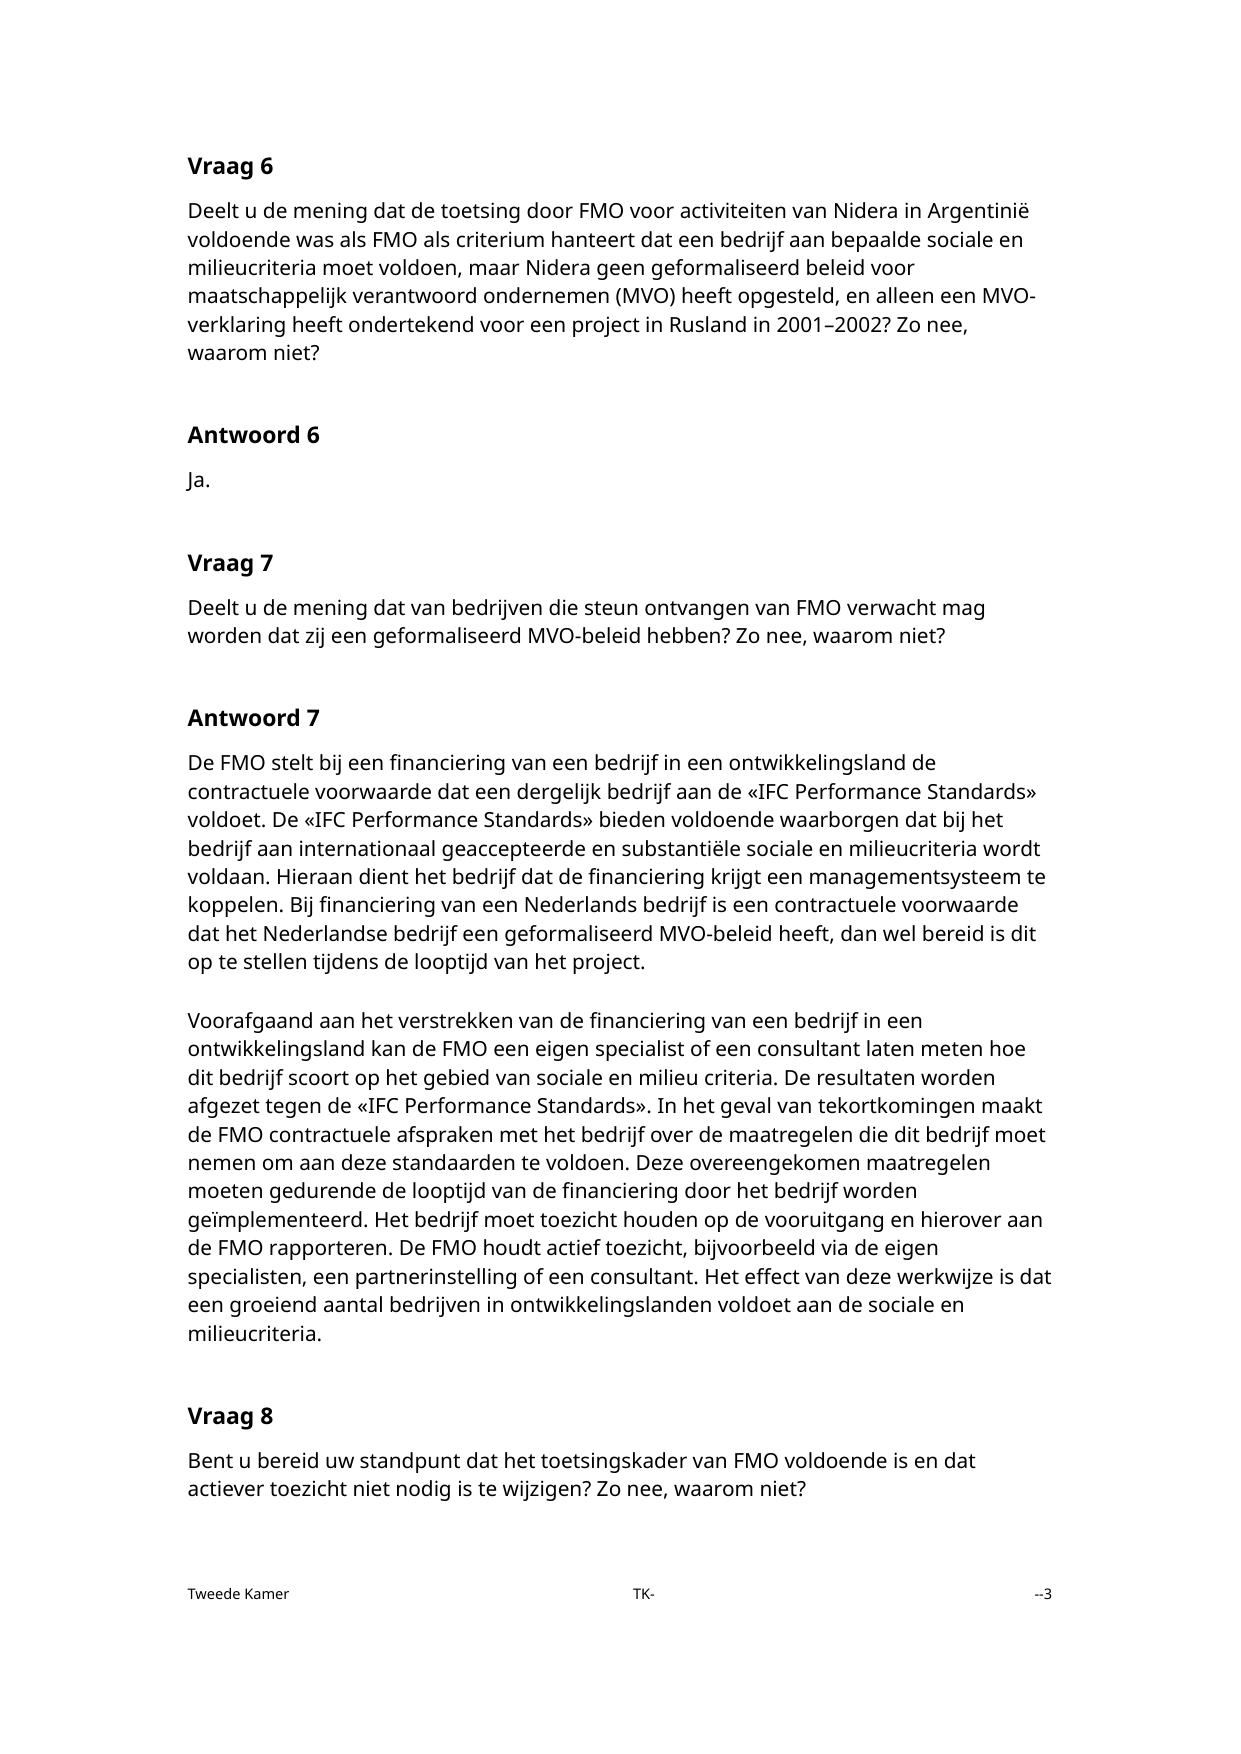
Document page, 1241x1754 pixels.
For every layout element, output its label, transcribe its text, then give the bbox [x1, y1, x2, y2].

subtitle Antwoord 6 [187, 419, 1053, 451]
subtitle Vraag 6 [187, 150, 1053, 181]
subtitle Vraag 7 [187, 547, 1053, 578]
text Deelt u de mening dat de toetsing door FMO voor activiteiten van Nidera in Argentinië voldoende was als FMO als criterium hanteert dat een bedrijf aan bepaalde sociale en milieucriteria moet voldoen, maar Nidera geen geformaliseerd beleid voor maatschappelijk verantwoord ondernemen (MVO) heeft opgesteld, en alleen een MVO-verklaring heeft ondertekend voor een project in Rusland in 2001–2002? Zo nee, waarom niet? [187, 196, 1053, 367]
subtitle Vraag 8 [187, 1400, 1053, 1431]
text Voorafgaand aan het verstrekken van de financiering van een bedrijf in een ontwikkelingsland kan de FMO een eigen specialist of een consultant laten meten hoe dit bedrijf scoort op het gebied van sociale en milieu criteria. De resultaten worden afgezet tegen de «IFC Performance Standards». In het geval van tekortkomingen maakt de FMO contractuele afspraken met het bedrijf over de maatregelen die dit bedrijf moet nemen om aan deze standaarden te voldoen. Deze overeengekomen maatregelen moeten gedurende de looptijd van de financiering door het bedrijf worden geïmplementeerd. Het bedrijf moet toezicht houden op de vooruitgang en hierover aan de FMO rapporteren. De FMO houdt actief toezicht, bijvoorbeeld via de eigen specialisten, een partnerinstelling of een consultant. Het effect van deze werkwijze is dat een groeiend aantal bedrijven in ontwikkelingslanden voldoet aan de sociale en milieucriteria. [187, 1006, 1053, 1347]
text Deelt u de mening dat van bedrijven die steun ontvangen van FMO verwacht mag worden dat zij een geformaliseerd MVO-beleid hebben? Zo nee, waarom niet? [187, 593, 1053, 650]
text Ja. [187, 466, 1053, 494]
subtitle Antwoord 7 [187, 702, 1053, 733]
text De FMO stelt bij een financiering van een bedrijf in een ontwikkelingsland de contractuele voorwaarde dat een dergelijk bedrijf aan de «IFC Performance Standards» voldoet. De «IFC Performance Standards» bieden voldoende waarborgen dat bij het bedrijf aan internationaal geaccepteerde en substantiële sociale en milieucriteria wordt voldaan. Hieraan dient het bedrijf dat de financiering krijgt een managementsysteem te koppelen. Bij financiering van een Nederlands bedrijf is een contractuele voorwaarde dat het Nederlandse bedrijf een geformaliseerd MVO-beleid heeft, dan wel bereid is dit op te stellen tijdens de looptijd van het project. [187, 748, 1053, 976]
text Bent u bereid uw standpunt dat het toetsingskader van FMO voldoende is en dat actiever toezicht niet nodig is te wijzigen? Zo nee, waarom niet? [187, 1446, 1053, 1503]
